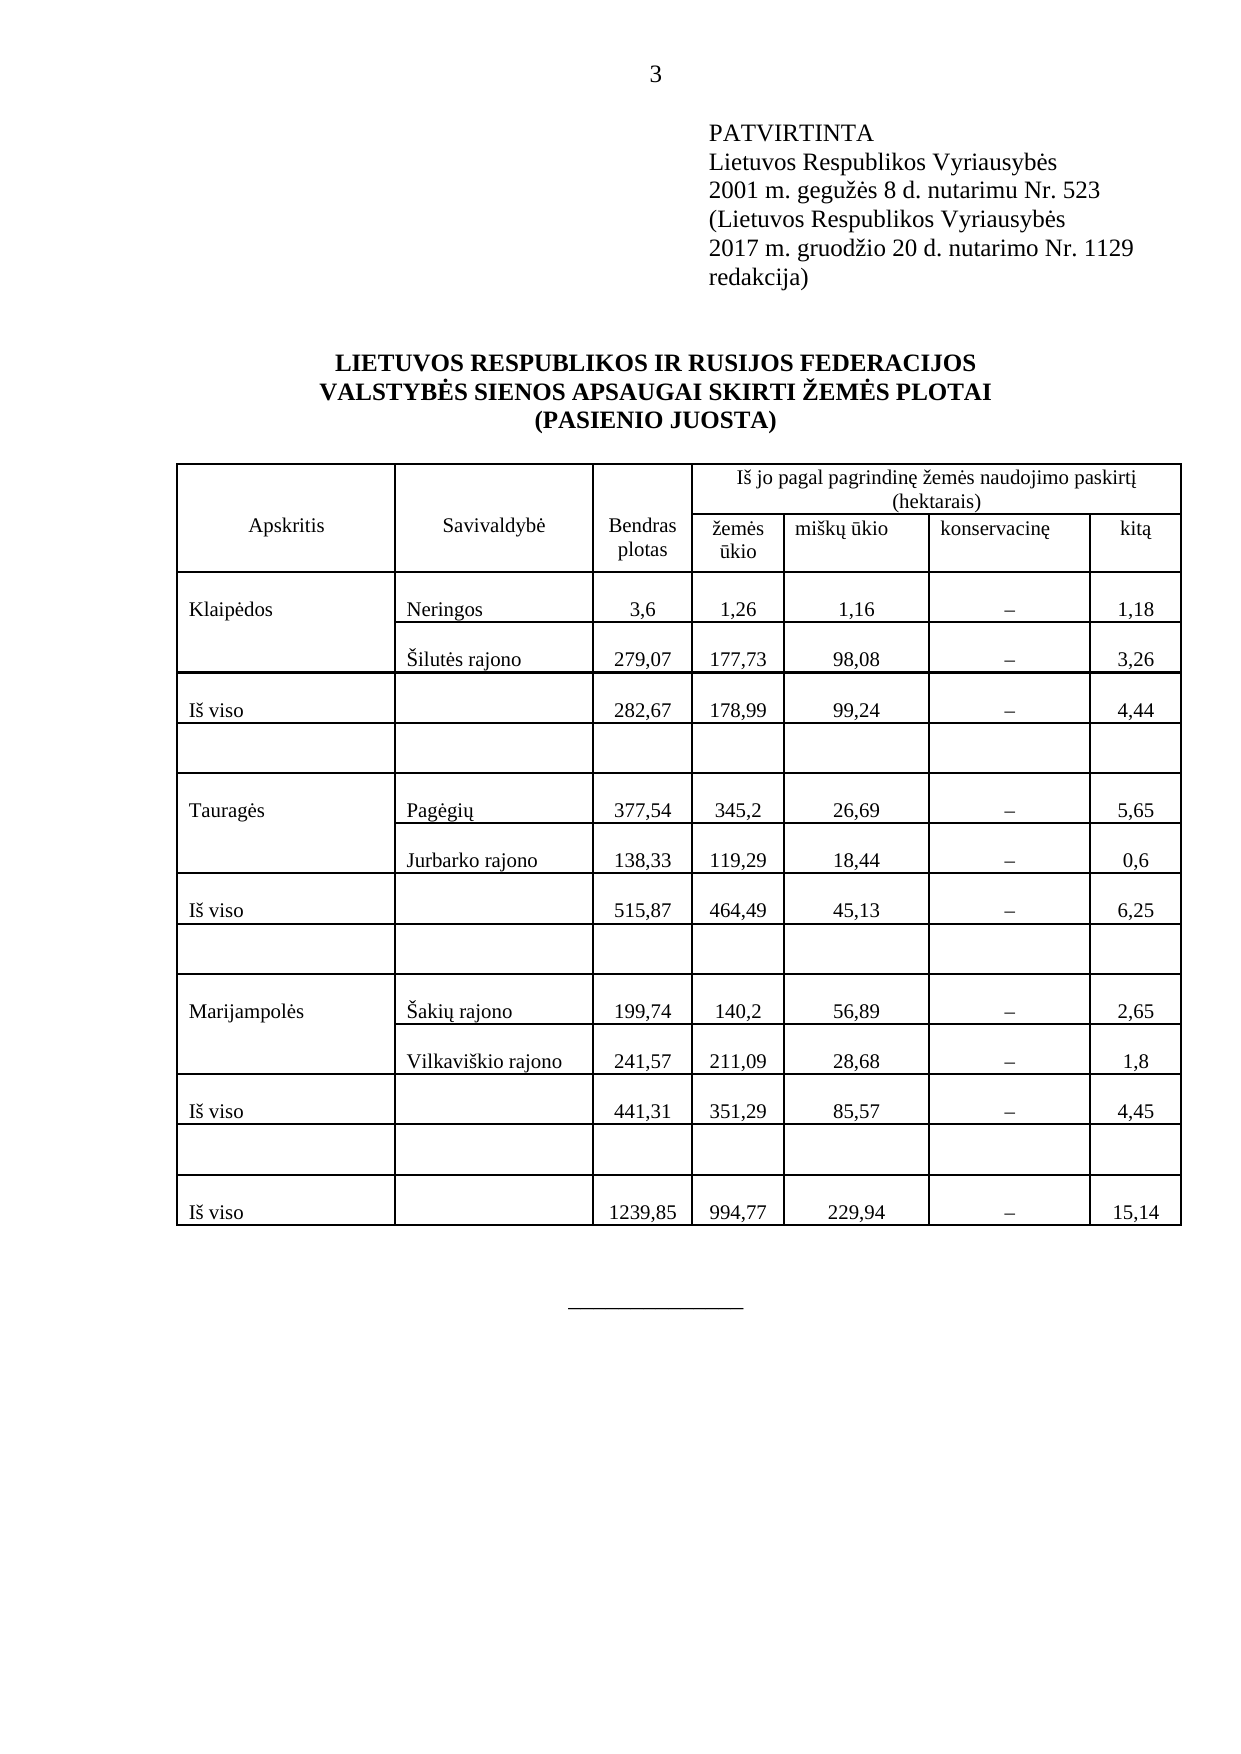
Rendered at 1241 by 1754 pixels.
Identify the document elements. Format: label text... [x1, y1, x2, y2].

table_cell [930, 1125, 1089, 1173]
table_cell 1,18 [1091, 573, 1180, 621]
table_cell [396, 874, 592, 922]
text 2001 m. gegužės 8 d. nutarimu Nr. 523 [177, 176, 1134, 204]
table_cell 26,69 [785, 774, 928, 822]
table_cell 99,24 [785, 674, 928, 722]
table_cell 241,57 [594, 1025, 691, 1073]
table_cell miškų ūkio [785, 515, 928, 571]
table_cell kitą [1091, 515, 1180, 571]
table_cell [594, 925, 691, 973]
table_cell 199,74 [594, 975, 691, 1023]
table_cell – [930, 1176, 1089, 1224]
table_cell 18,44 [785, 824, 928, 872]
table_cell 45,13 [785, 874, 928, 922]
table_cell [396, 925, 592, 973]
table_cell [594, 1125, 691, 1173]
text LIETUVOS RESPUBLIKOS IR RUSIJOS FEDERACIJOS [177, 348, 1134, 377]
table_cell Šilutės rajono [396, 623, 592, 671]
table_cell [1091, 724, 1180, 772]
table_cell 28,68 [785, 1025, 928, 1073]
table_cell 177,73 [693, 623, 783, 671]
table_cell 464,49 [693, 874, 783, 922]
table_cell – [930, 874, 1089, 922]
table_cell [693, 1125, 783, 1173]
text VALSTYBĖS SIENOS APSAUGAI SKIRTI ŽEMĖS PLOTAI [177, 377, 1134, 406]
table_cell 6,25 [1091, 874, 1180, 922]
table_cell 0,6 [1091, 824, 1180, 872]
table_cell [693, 925, 783, 973]
table_cell – [930, 1025, 1089, 1073]
table_cell 3,26 [1091, 623, 1180, 671]
table_cell – [930, 774, 1089, 822]
table_cell 211,09 [693, 1025, 783, 1073]
table_cell 2,65 [1091, 975, 1180, 1023]
table_cell 377,54 [594, 774, 691, 822]
table_cell [1091, 925, 1180, 973]
table_cell 1,26 [693, 573, 783, 621]
table_cell [930, 724, 1089, 772]
table_header Apskritis [178, 465, 394, 571]
table_cell 98,08 [785, 623, 928, 671]
text redakcija) [177, 262, 1134, 291]
text Patvirtinta [177, 118, 1134, 147]
table_cell 85,57 [785, 1075, 928, 1123]
table_cell [785, 1125, 928, 1173]
text (pasienio juosta) [177, 406, 1134, 434]
table_cell 56,89 [785, 975, 928, 1023]
text (Lietuvos Respublikos Vyriausybės [177, 204, 1134, 233]
table_cell Jurbarko rajono [396, 824, 592, 872]
table_cell 140,2 [693, 975, 783, 1023]
table_cell – [930, 573, 1089, 621]
table_header Savivaldybė [396, 465, 592, 571]
table_cell 1,16 [785, 573, 928, 621]
table_cell 178,99 [693, 674, 783, 722]
table_cell Iš viso [178, 874, 394, 922]
table_header Bendras plotas [594, 465, 691, 571]
table_cell – [930, 674, 1089, 722]
table_cell 994,77 [693, 1176, 783, 1224]
table_cell – [930, 824, 1089, 872]
table_cell 515,87 [594, 874, 691, 922]
table_cell [396, 1125, 592, 1173]
table_cell [396, 674, 592, 722]
table_cell konservacinę [930, 515, 1089, 571]
table_cell [178, 925, 394, 973]
table_cell 279,07 [594, 623, 691, 671]
table_cell Šakių rajono [396, 975, 592, 1023]
text Lietuvos Respublikos Vyriausybės [177, 147, 1134, 176]
table_cell [396, 1176, 592, 1224]
table_cell [785, 925, 928, 973]
table_cell [930, 925, 1089, 973]
table_cell [178, 1125, 394, 1173]
table_cell [1091, 1125, 1180, 1173]
text 2017 m. gruodžio 20 d. nutarimo Nr. 1129 [177, 233, 1134, 262]
table_header Iš jo pagal pagrindinę žemės naudojimo paskirtį (hektarais) [693, 465, 1180, 513]
table_cell 3,6 [594, 573, 691, 621]
table_cell – [930, 1075, 1089, 1123]
table_cell – [930, 975, 1089, 1023]
table_cell 5,65 [1091, 774, 1180, 822]
table_cell [693, 724, 783, 772]
table_cell 1239,85 [594, 1176, 691, 1224]
table_cell 4,45 [1091, 1075, 1180, 1123]
table_cell [178, 724, 394, 772]
table_cell – [930, 623, 1089, 671]
table_cell [396, 1075, 592, 1123]
table_cell 1,8 [1091, 1025, 1180, 1073]
table_cell Pagėgių [396, 774, 592, 822]
table_cell 4,44 [1091, 674, 1180, 722]
text ______________ [177, 1283, 1134, 1312]
table_cell 138,33 [594, 824, 691, 872]
table_cell Vilkaviškio rajono [396, 1025, 592, 1073]
table_cell Iš viso [178, 674, 394, 722]
table_cell Marijampolės [178, 975, 394, 1073]
table_cell Iš viso [178, 1176, 394, 1224]
table_cell [594, 724, 691, 772]
table_cell 15,14 [1091, 1176, 1180, 1224]
table_cell Neringos [396, 573, 592, 621]
table_cell [785, 724, 928, 772]
table_cell 282,67 [594, 674, 691, 722]
table_cell 119,29 [693, 824, 783, 872]
table_cell 351,29 [693, 1075, 783, 1123]
table_cell 345,2 [693, 774, 783, 822]
table_cell 229,94 [785, 1176, 928, 1224]
table_cell Tauragės [178, 774, 394, 872]
table_cell [396, 724, 592, 772]
table_cell žemės ūkio [693, 515, 783, 571]
table_cell 441,31 [594, 1075, 691, 1123]
table_cell Iš viso [178, 1075, 394, 1123]
table_cell Klaipėdos [178, 573, 394, 671]
